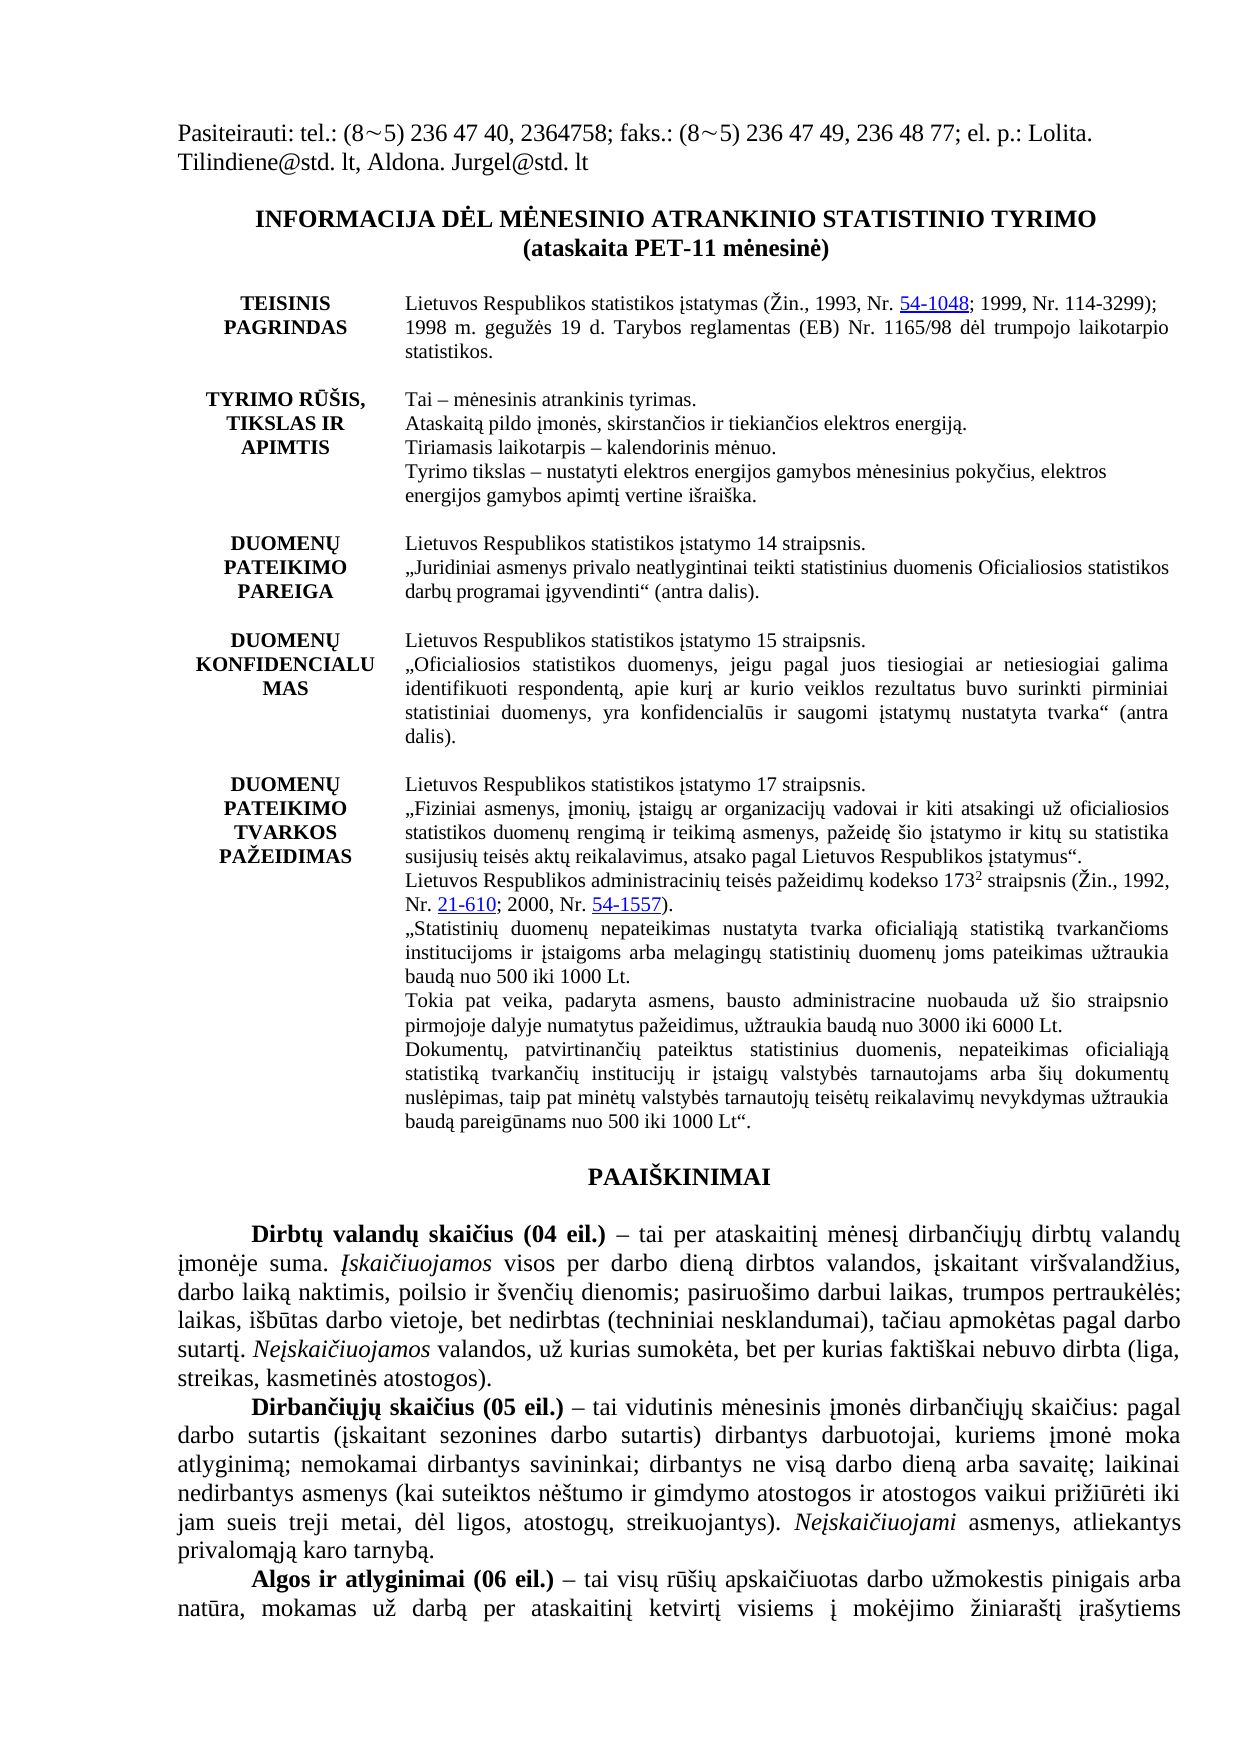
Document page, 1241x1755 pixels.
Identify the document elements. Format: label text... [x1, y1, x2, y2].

text Dirbtų valandų skaičius (04 eil.) – tai per ataskaitinį mėnesį dirbančiųjų dirbtų valandų įmonėje suma. Įskaičiuojamos visos per darbo dieną dirbtos valandos, įskaitant viršvalandžius, darbo laiką naktimis, poilsio ir švenčių dienomis; pasiruošimo darbui laikas, trumpos pertraukėlės; laikas, išbūtas darbo vietoje, bet nedirbtas (techniniai nesklandumai), tačiau apmokėtas pagal darbo sutartį. Neįskaičiuojamos valandos, už kurias sumokėta, bet per kurias faktiškai nebuvo dirbta (liga, streikas, kasmetinės atostogos). [177, 1219, 1181, 1392]
table_cell TYRIMO RŪŠIS, TIKSLAS IR APIMTIS [177, 387, 393, 531]
text INFORMACIJA DĖL MĖNESINIO ATRANKINIO statistinio TYRIMO [177, 204, 1181, 233]
table_cell DUOMENŲ KONFIDENCIALUMAS [177, 628, 393, 772]
table_cell Tai – mėnesinis atrankinis tyrimas. Ataskaitą pildo įmonės, skirstančios ir tiekiančios elektros energiją. Tiriamasis laikotarpis – kalendorinis mėnuo. Tyrimo tikslas – nustatyti elektros energijos gamybos mėnesinius pokyčius, elektros energijos gamybos apimtį vertine išraiška. [394, 387, 1181, 531]
text Dirbančiųjų skaičius (05 eil.) – tai vidutinis mėnesinis įmonės dirbančiųjų skaičius: pagal darbo sutartis (įskaitant sezonines darbo sutartis) dirbantys darbuotojai, kuriems įmonė moka atlyginimą; nemokamai dirbantys savininkai; dirbantys ne visą darbo dieną arba savaitę; laikinai nedirbantys asmenys (kai suteiktos nėštumo ir gimdymo atostogos ir atostogos vaikui prižiūrėti iki jam sueis treji metai, dėl ligos, atostogų, streikuojantys). Neįskaičiuojami asmenys, atliekantys privalomąją karo tarnybą. [177, 1392, 1181, 1564]
table_header Lietuvos Respublikos statistikos įstatymas (Žin., 1993, Nr. 54-1048; 1999, Nr. 114-3299); 1998 m. gegužės 19 d. Tarybos reglamentas (EB) Nr. 1165/98 dėl trumpojo laikotarpio statistikos. [394, 291, 1181, 387]
text Algos ir atlyginimai (06 eil.) – tai visų rūšių apskaičiuotas darbo užmokestis pinigais arba natūra, mokamas už darbą per ataskaitinį ketvirtį visiems į mokėjimo žiniaraštį įrašytiems [177, 1564, 1181, 1622]
table_cell DUOMENŲ PATEIKIMO PAREIGA [177, 531, 393, 627]
table_cell Lietuvos Respublikos statistikos įstatymo 15 straipsnis. „Oficialiosios statistikos duomenys, jeigu pagal juos tiesiogiai ar netiesiogiai galima identifikuoti respondentą, apie kurį ar kurio veiklos rezultatus buvo surinkti pirminiai statistiniai duomenys, yra konfidencialūs ir saugomi įstatymų nustatyta tvarka“ (antra dalis). [394, 628, 1181, 772]
table_cell Lietuvos Respublikos statistikos įstatymo 14 straipsnis. „Juridiniai asmenys privalo neatlygintinai teikti statistinius duomenis Oficialiosios statistikos darbų programai įgyvendinti“ (antra dalis). [394, 531, 1181, 627]
text PAAIŠKINIMAI [177, 1162, 1181, 1190]
text (ataskaita PET-11 mėnesinė) [177, 233, 1181, 262]
table_header TEISINIS PAGRINDAS [177, 291, 393, 387]
text Pasiteirauti: tel.: (85) 236 47 40, 2364758; faks.: (85) 236 47 49, 236 48 77; el. p.: Lolita. Tilindiene@std. lt, Aldona. Jurgel@std. lt [177, 118, 1196, 176]
table_cell DUOMENŲ PATEIKIMO TVARKOS PAŽEIDIMAS [177, 772, 393, 1133]
table_cell Lietuvos Respublikos statistikos įstatymo 17 straipsnis. „Fiziniai asmenys, įmonių, įstaigų ar organizacijų vadovai ir kiti atsakingi už oficialiosios statistikos duomenų rengimą ir teikimą asmenys, pažeidę šio įstatymo ir kitų su statistika susijusių teisės aktų reikalavimus, atsako pagal Lietuvos Respublikos įstatymus“. Lietuvos Respublikos administracinių teisės pažeidimų kodekso 1732 straipsnis (Žin., 1992, Nr. 21-610; 2000, Nr. 54-1557). „Statistinių duomenų nepateikimas nustatyta tvarka oficialiąją statistiką tvarkančioms institucijoms ir įstaigoms arba melagingų statistinių duomenų joms pateikimas užtraukia baudą nuo 500 iki 1000 Lt. Tokia pat veika, padaryta asmens, bausto administracine nuobauda už šio straipsnio pirmojoje dalyje numatytus pažeidimus, užtraukia baudą nuo 3000 iki 6000 Lt. Dokumentų, patvirtinančių pateiktus statistinius duomenis, nepateikimas oficialiąją statistiką tvarkančių institucijų ir įstaigų valstybės tarnautojams arba šių dokumentų nuslėpimas, taip pat minėtų valstybės tarnautojų teisėtų reikalavimų nevykdymas užtraukia baudą pareigūnams nuo 500 iki 1000 Lt“. [394, 772, 1181, 1133]
